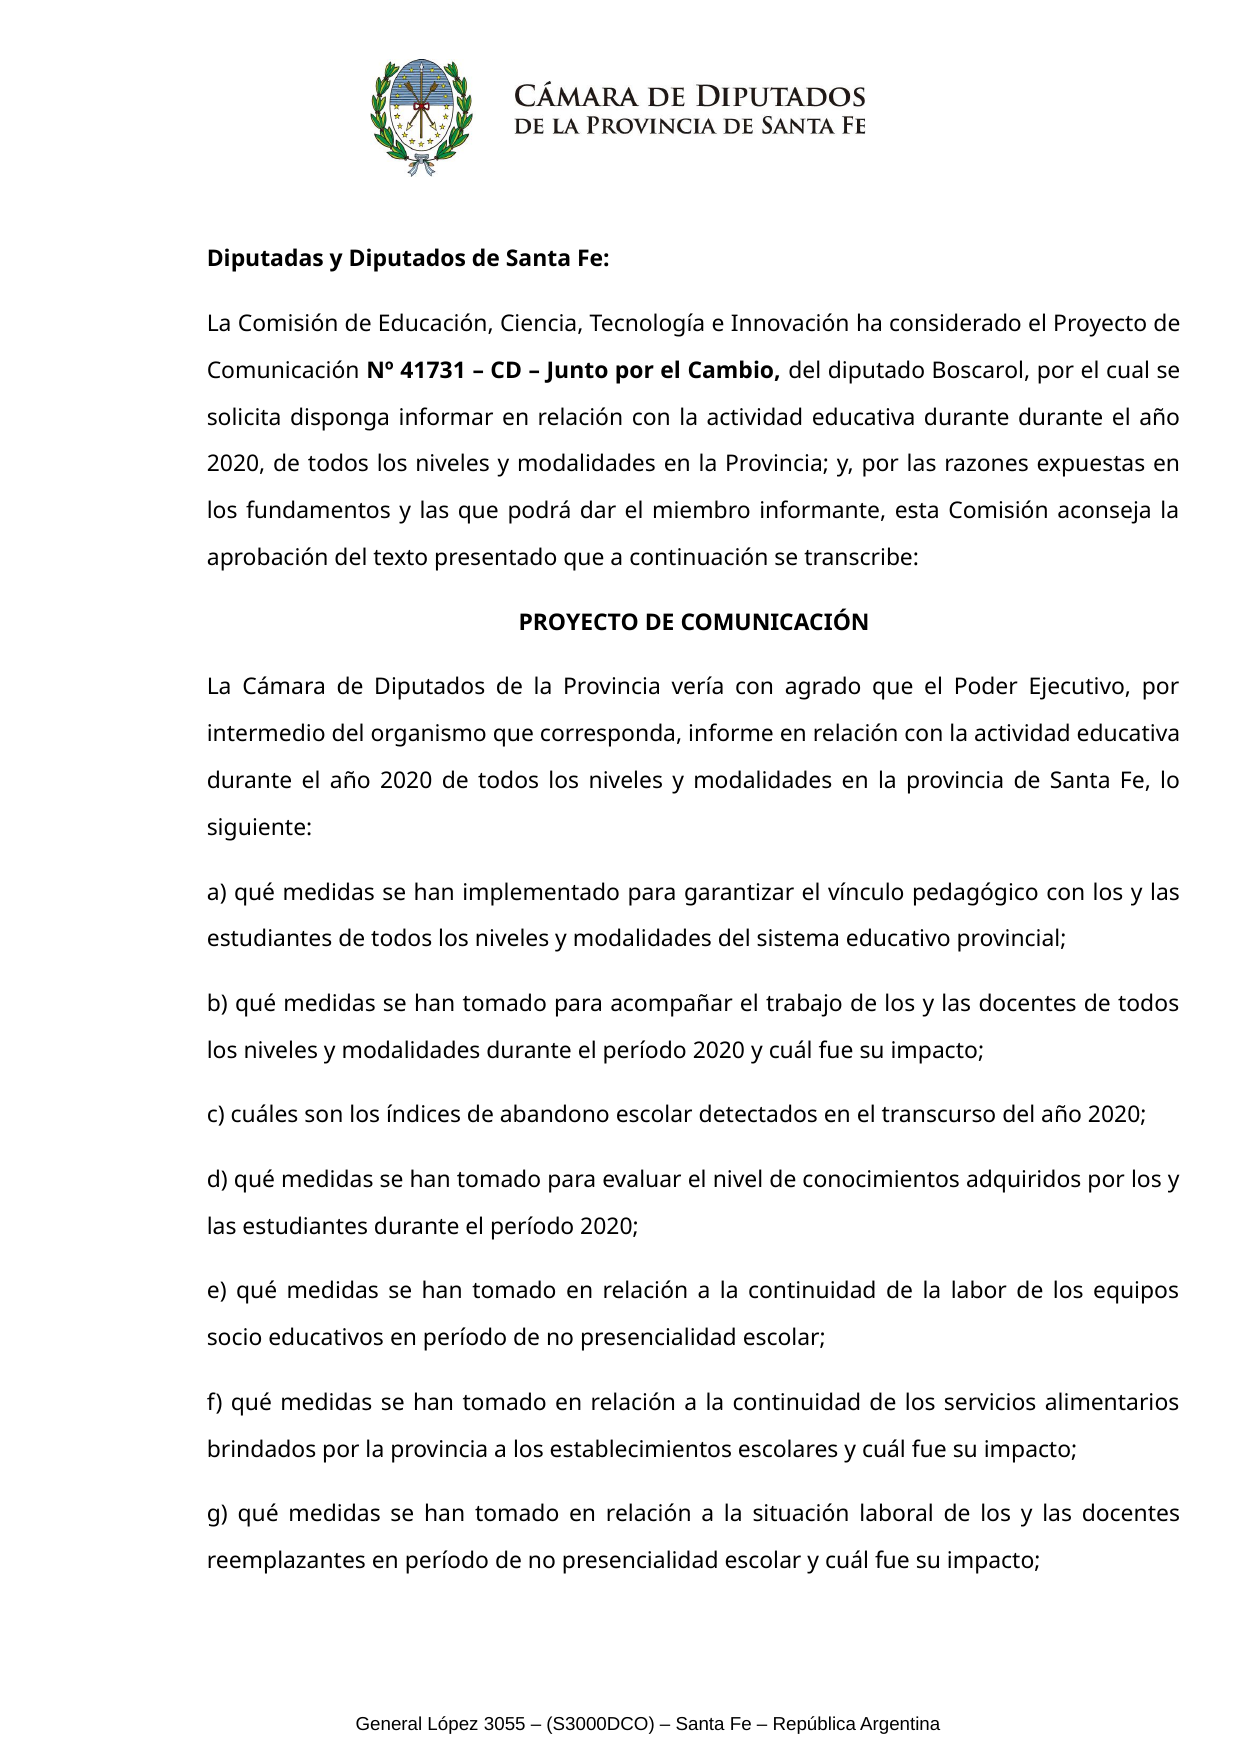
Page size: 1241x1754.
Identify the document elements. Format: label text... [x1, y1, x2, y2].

text e) qué medidas se han tomado en relación a la continuidad de la labor de los equipos socio educativos en período de no presencialidad escolar; [207, 1274, 1181, 1353]
text La Cámara de Diputados de la Provincia vería con agrado que el Poder Ejecutivo, por intermedio del organismo que corresponda, informe en relación con la actividad educativa durante el año 2020 de todos los niveles y modalidades en la provincia de Santa Fe, lo siguiente: [207, 670, 1181, 842]
text b) qué medidas se han tomado para acompañar el trabajo de los y las docentes de todos los niveles y modalidades durante el período 2020 y cuál fue su impacto; [207, 987, 1181, 1065]
text a) qué medidas se han implementado para garantizar el vínculo pedagógico con los y las estudiantes de todos los niveles y modalidades del sistema educativo provincial; [207, 876, 1181, 954]
text PROYECTO DE COMUNICACIÓN [207, 606, 1181, 637]
text d) qué medidas se han tomado para evaluar el nivel de conocimientos adquiridos por los y las estudiantes durante el período 2020; [207, 1163, 1181, 1241]
text La Comisión de Educación, Ciencia, Tecnología e Innovación ha considerado el Proyecto de Comunicación Nº 41731 – CD – Junto por el Cambio, del diputado Boscarol, por el cual se solicita disponga informar en relación con la actividad educativa durante durante el año 2020, de todos los niveles y modalidades en la Provincia; y, por las razones expuestas en los fundamentos y las que podrá dar el miembro informante, esta Comisión aconseja la aprobación del texto presentado que a continuación se transcribe: [207, 307, 1181, 572]
text f) qué medidas se han tomado en relación a la continuidad de los servicios alimentarios brindados por la provincia a los establecimientos escolares y cuál fue su impacto; [207, 1386, 1181, 1464]
text g) qué medidas se han tomado en relación a la situación laboral de los y las docentes reemplazantes en período de no presencialidad escolar y cuál fue su impacto; [207, 1497, 1181, 1576]
text Diputadas y Diputados de Santa Fe: [207, 242, 1181, 273]
picture [370, 59, 866, 181]
text c) cuáles son los índices de abandono escolar detectados en el transcurso del año 2020; [207, 1098, 1181, 1130]
